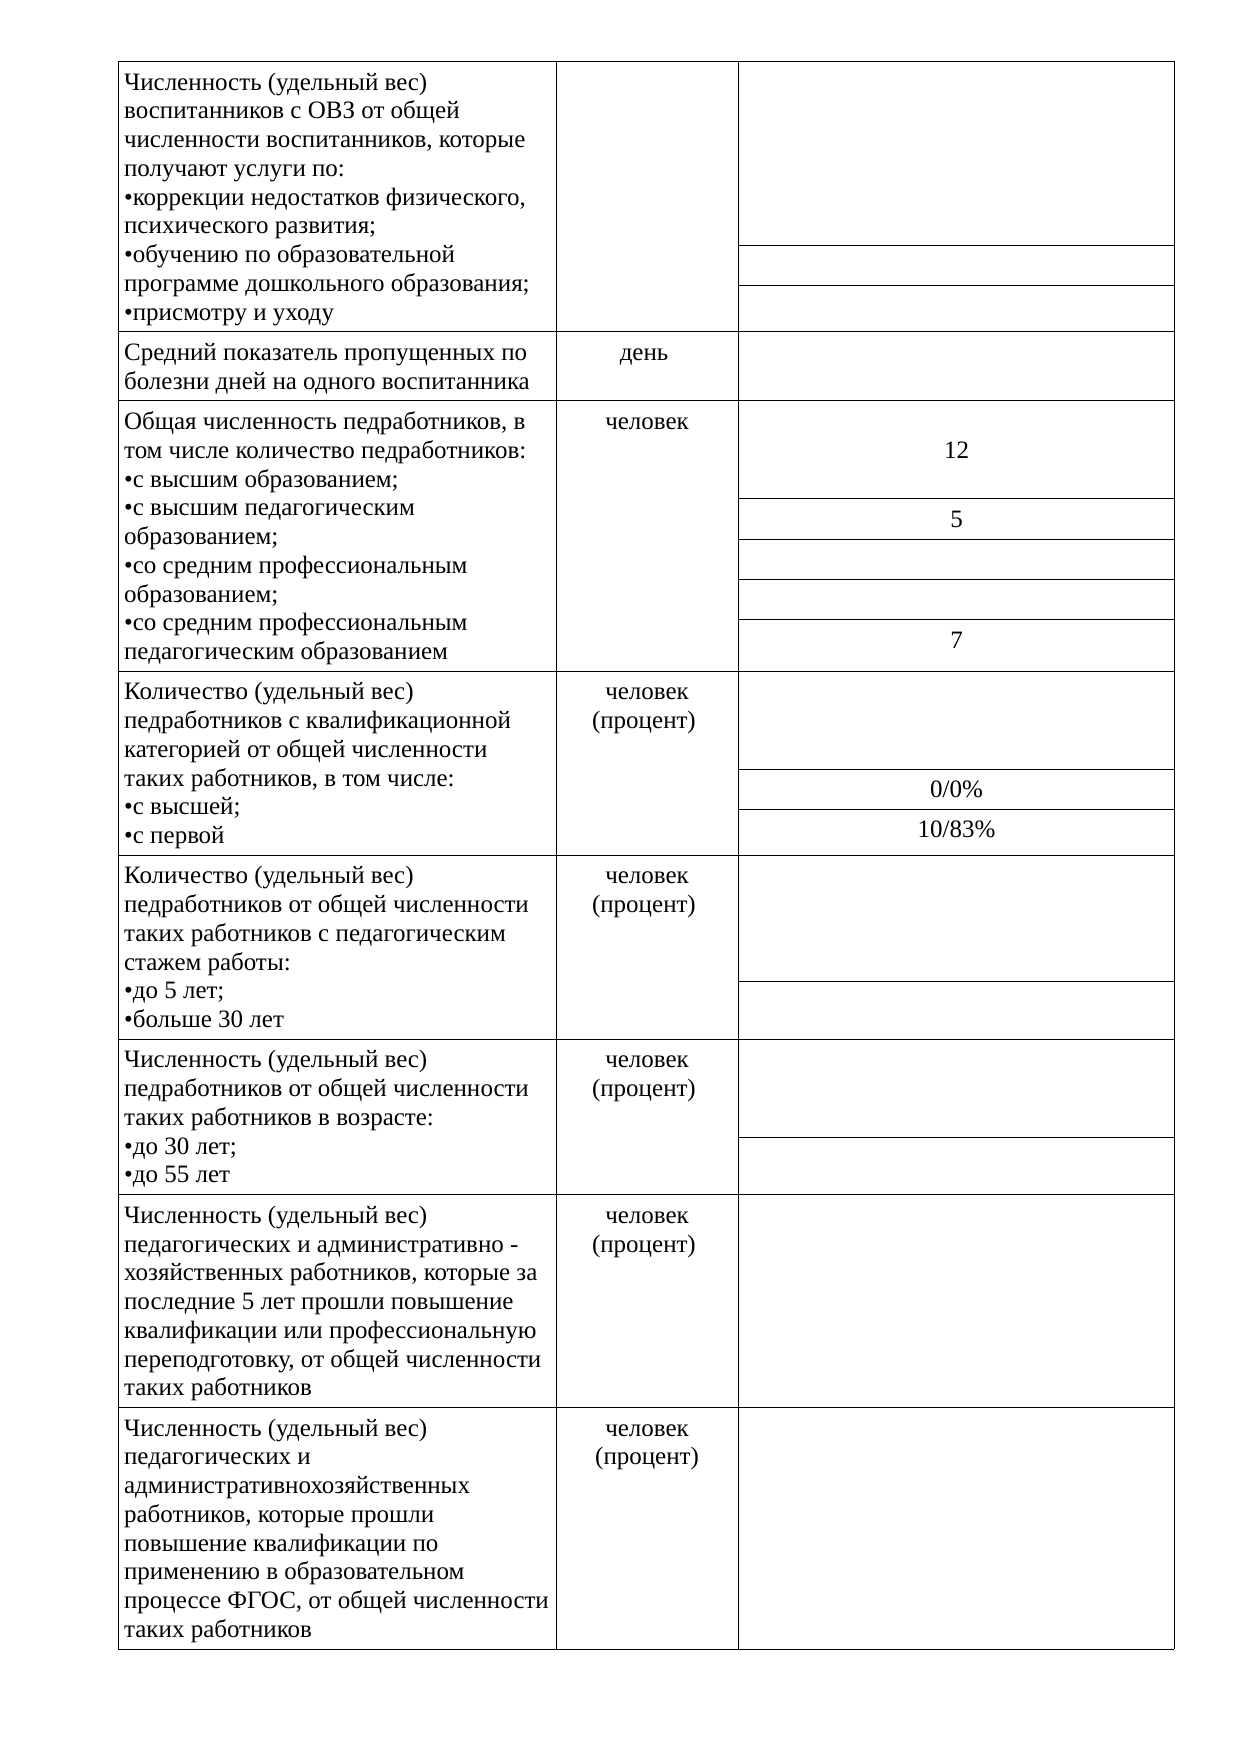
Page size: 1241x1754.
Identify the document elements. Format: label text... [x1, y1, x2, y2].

table_cell человек (процент) [557, 1195, 738, 1407]
table_cell человек (процент) [557, 672, 738, 855]
table_cell Численность (удельный вес) педработников от общей численности таких работников в возрасте: •до 30 лет; •до 55 лет [119, 1040, 556, 1194]
table_cell [739, 286, 1174, 331]
table_cell Средний показатель пропущенных по болезни дней на одного воспитанника [119, 332, 556, 400]
table_cell [557, 62, 738, 331]
table_cell 5 [739, 499, 1174, 538]
table_cell 7 [739, 620, 1174, 671]
table_cell 0/0% [739, 770, 1174, 809]
table_cell 12 [739, 401, 1174, 498]
table_cell [739, 1040, 1174, 1137]
table_cell Количество (удельный вес) педработников с квалификационной категорией от общей численности таких работников, в том числе: •с высшей; •с первой [119, 672, 556, 855]
table_cell Численность (удельный вес) воспитанников с ОВЗ от общей численности воспитанников, которые получают услуги по: •коррекции недостатков физического, психического развития; •обучению по образовательной программе дошкольного образования; •присмотру и уходу [119, 62, 556, 331]
table_cell [739, 1138, 1174, 1194]
table_cell [739, 246, 1174, 285]
table_cell день [557, 332, 738, 400]
table_cell человек (процент) [557, 856, 738, 1039]
table_cell человек [557, 401, 738, 671]
table_cell Численность (удельный вес) педагогических и административно - хозяйственных работников, которые за последние 5 лет прошли повышение квалификации или профессиональную переподготовку, от общей численности таких работников [119, 1195, 556, 1407]
table_cell Общая численность педработников, в том числе количество педработников: •с высшим образованием; •с высшим педагогическим образованием; •со средним профессиональным образованием; •со средним профессиональным педагогическим образованием [119, 401, 556, 671]
table_cell [739, 856, 1174, 981]
table_cell [739, 672, 1174, 768]
table_cell [739, 982, 1174, 1039]
table_cell 10/83% [739, 810, 1174, 855]
table_cell [739, 62, 1174, 245]
table_cell [739, 1408, 1174, 1648]
table_cell [739, 1195, 1174, 1407]
table_cell [739, 540, 1174, 579]
table_cell человек (процент) [557, 1408, 738, 1648]
table_cell [739, 332, 1174, 400]
table_cell Количество (удельный вес) педработников от общей численности таких работников с педагогическим стажем работы: •до 5 лет; •больше 30 лет [119, 856, 556, 1039]
table_cell [739, 580, 1174, 619]
table_cell Численность (удельный вес) педагогических и административнохозяйственных работников, которые прошли повышение квалификации по применению в образовательном процессе ФГОС, от общей численности таких работников [119, 1408, 556, 1648]
table_cell человек (процент) [557, 1040, 738, 1194]
